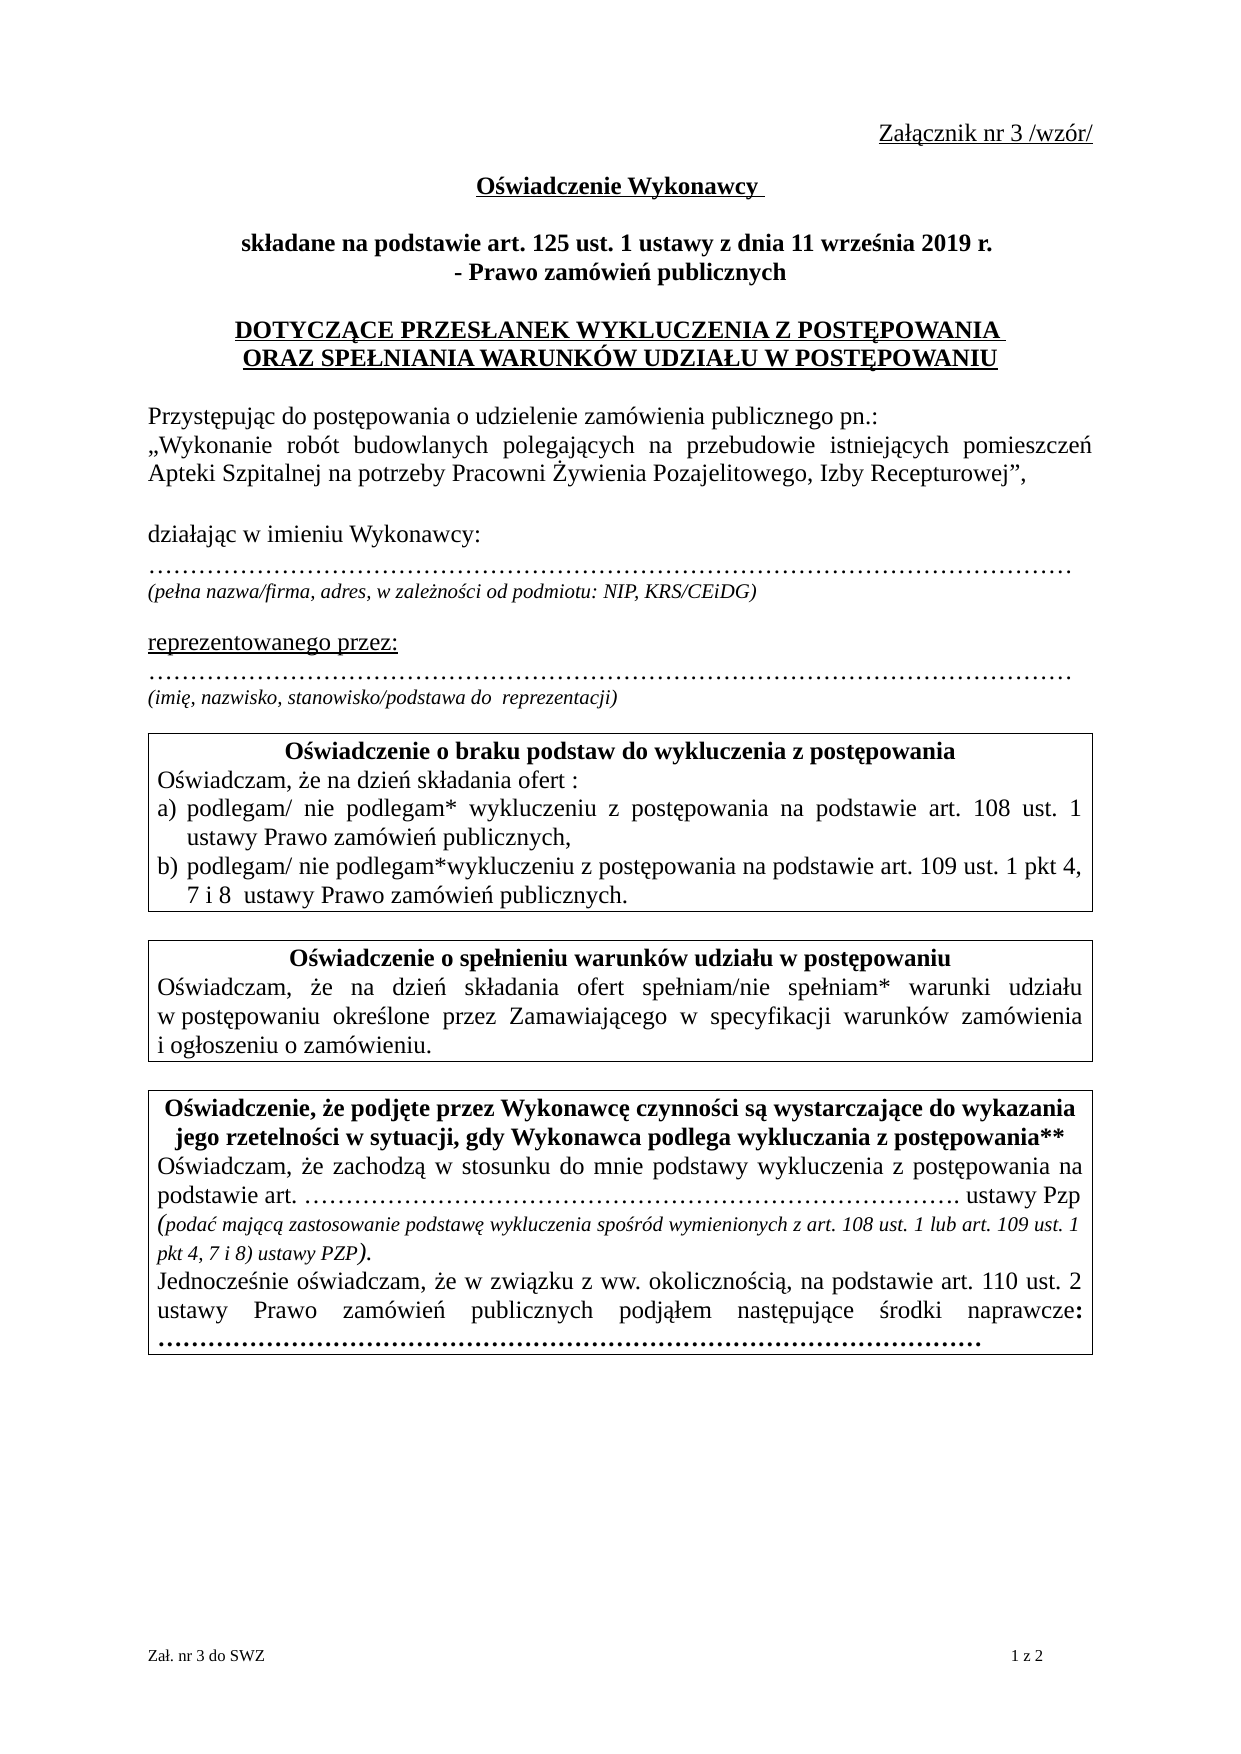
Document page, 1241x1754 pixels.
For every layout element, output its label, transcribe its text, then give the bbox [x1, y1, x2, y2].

text - Prawo zamówień publicznych [148, 257, 1093, 286]
text Oświadczenie, że podjęte przez Wykonawcę czynności są wystarczające do wykazania jego rzetelności w sytuacji, gdy Wykonawca podlega wykluczania z postępowania** [149, 1091, 1092, 1148]
text Jednocześnie oświadczam, że w związku z ww. okolicznością, na podstawie art. 110 ust. 2 ustawy Prawo zamówień publicznych podjąłem następujące środki naprawcze:……………………………………………………………………………………… [149, 1263, 1092, 1354]
text reprezentowanego przez: [148, 627, 1093, 656]
text Oświadczam, że na dzień składania ofert spełniam/nie spełniam* warunki udziału w postępowaniu określone przez Zamawiającego w specyfikacji warunków zamówienia i ogłoszeniu o zamówieniu. [149, 969, 1092, 1061]
text Oświadczam, że zachodzą w stosunku do mnie podstawy wykluczenia z postępowania na podstawie art. ……………………………………………………………………. ustawy Pzp [149, 1148, 1092, 1205]
text Załącznik nr 3 /wzór/ [148, 118, 1093, 147]
text a) podlegam/ nie podlegam* wykluczeniu z postępowania na podstawie art. 108 ust. 1 ustawy Prawo zamówień publicznych, [149, 790, 1092, 848]
text ………………………………………………………………………………………………… [148, 550, 1091, 579]
text Oświadczenie o spełnieniu warunków udziału w postępowaniu [149, 941, 1092, 969]
text Oświadczenie Wykonawcy [148, 171, 1093, 200]
text (imię, nazwisko, stanowisko/podstawa do reprezentacji) [148, 685, 1091, 709]
text Oświadczam, że na dzień składania ofert : [149, 762, 1092, 790]
text ORAZ SPEŁNIANIA WARUNKÓW UDZIAŁU W POSTĘPOWANIU [148, 343, 1093, 372]
text ………………………………………………………………………………………………… [148, 656, 1091, 685]
text „Wykonanie robót budowlanych polegających na przebudowie istniejących pomieszczeń Apteki Szpitalnej na potrzeby Pracowni Żywienia Pozajelitowego, Izby Recepturowej”, [148, 430, 1093, 487]
text Przystępując do postępowania o udzielenie zamówienia publicznego pn.: [148, 401, 1093, 430]
text (pełna nazwa/firma, adres, w zależności od podmiotu: NIP, KRS/CEiDG) [148, 579, 1091, 603]
text składane na podstawie art. 125 ust. 1 ustawy z dnia 11 września 2019 r. [148, 228, 1093, 257]
text (podać mającą zastosowanie podstawę wykluczenia spośród wymienionych z art. 108 ust. 1 lub art. 109 ust. 1 pkt 4, 7 i 8) ustawy PZP). [149, 1205, 1092, 1263]
text b) podlegam/ nie podlegam*wykluczeniu z postępowania na podstawie art. 109 ust. 1 pkt 4, 7 i 8 ustawy Prawo zamówień publicznych. [149, 848, 1092, 911]
text działając w imieniu Wykonawcy: [148, 519, 1093, 547]
text DOTYCZĄCE PRZESŁANEK WYKLUCZENIA Z POSTĘPOWANIA [148, 315, 1093, 343]
text Oświadczenie o braku podstaw do wykluczenia z postępowania [149, 734, 1092, 762]
